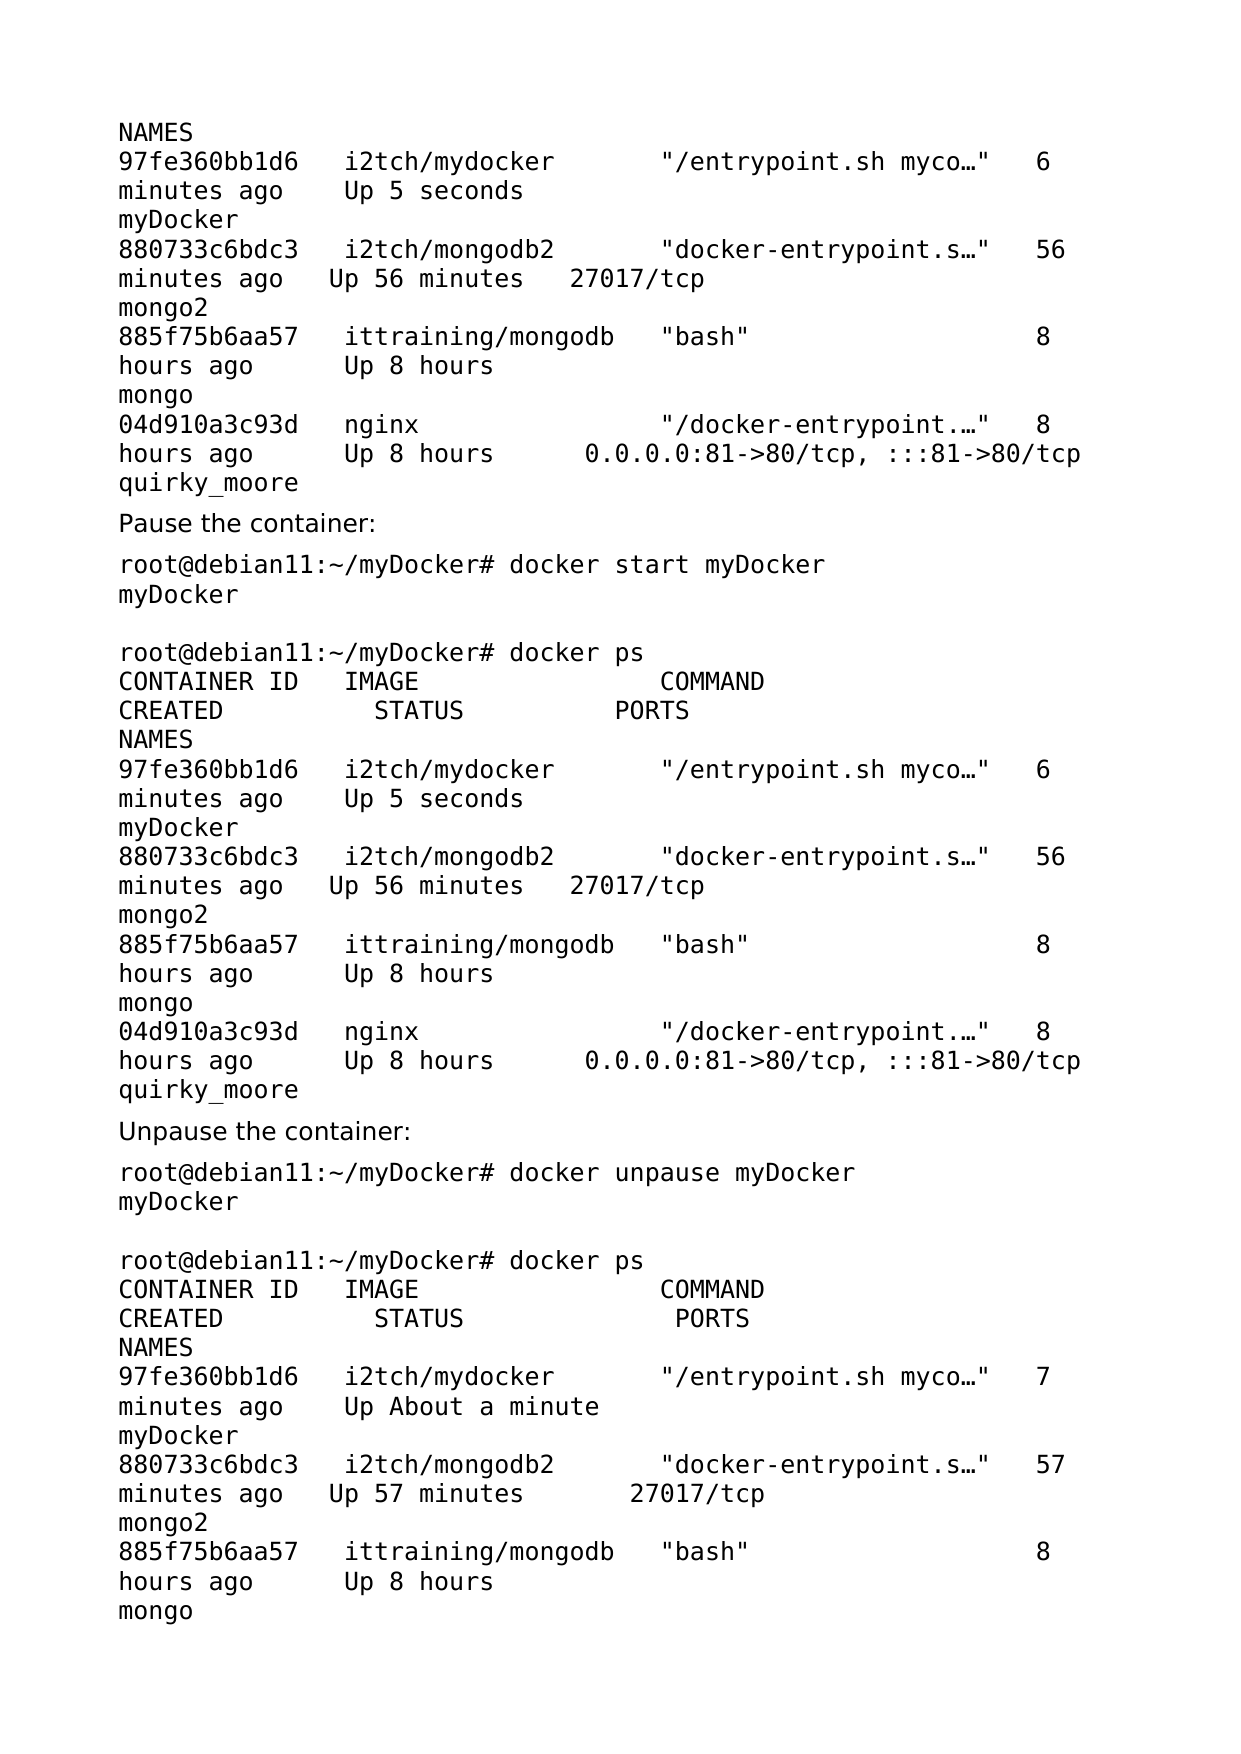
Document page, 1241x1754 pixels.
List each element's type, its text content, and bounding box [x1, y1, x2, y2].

text root@debian11:~/myDocker# docker unpause myDocker myDocker root@debian11:~/myDocker# docker ps CONTAINER ID IMAGE COMMAND CREATED STATUS PORTS NAMES 97fe360bb1d6 i2tch/mydocker "/entrypoint.sh myco…" 7 minutes ago Up About a minute myDocker 880733c6bdc3 i2tch/mongodb2 "docker-entrypoint.s…" 57 minutes ago Up 57 minutes 27017/tcp mongo2 885f75b6aa57 ittraining/mongodb "bash" 8 hours ago Up 8 hours mongo [118, 1158, 1122, 1625]
text Pause the container: [118, 509, 1122, 538]
text root@debian11:~/myDocker# docker start myDocker myDocker root@debian11:~/myDocker# docker ps CONTAINER ID IMAGE COMMAND CREATED STATUS PORTS NAMES 97fe360bb1d6 i2tch/mydocker "/entrypoint.sh myco…" 6 minutes ago Up 5 seconds myDocker 880733c6bdc3 i2tch/mongodb2 "docker-entrypoint.s…" 56 minutes ago Up 56 minutes 27017/tcp mongo2 885f75b6aa57 ittraining/mongodb "bash" 8 hours ago Up 8 hours mongo 04d910a3c93d nginx "/docker-entrypoint.…" 8 hours ago Up 8 hours 0.0.0.0:81->80/tcp, :::81->80/tcp quirky_moore [118, 551, 1122, 1105]
text NAMES 97fe360bb1d6 i2tch/mydocker "/entrypoint.sh myco…" 6 minutes ago Up 5 seconds myDocker 880733c6bdc3 i2tch/mongodb2 "docker-entrypoint.s…" 56 minutes ago Up 56 minutes 27017/tcp mongo2 885f75b6aa57 ittraining/mongodb "bash" 8 hours ago Up 8 hours mongo 04d910a3c93d nginx "/docker-entrypoint.…" 8 hours ago Up 8 hours 0.0.0.0:81->80/tcp, :::81->80/tcp quirky_moore [118, 118, 1122, 497]
text Unpause the container: [118, 1117, 1122, 1146]
